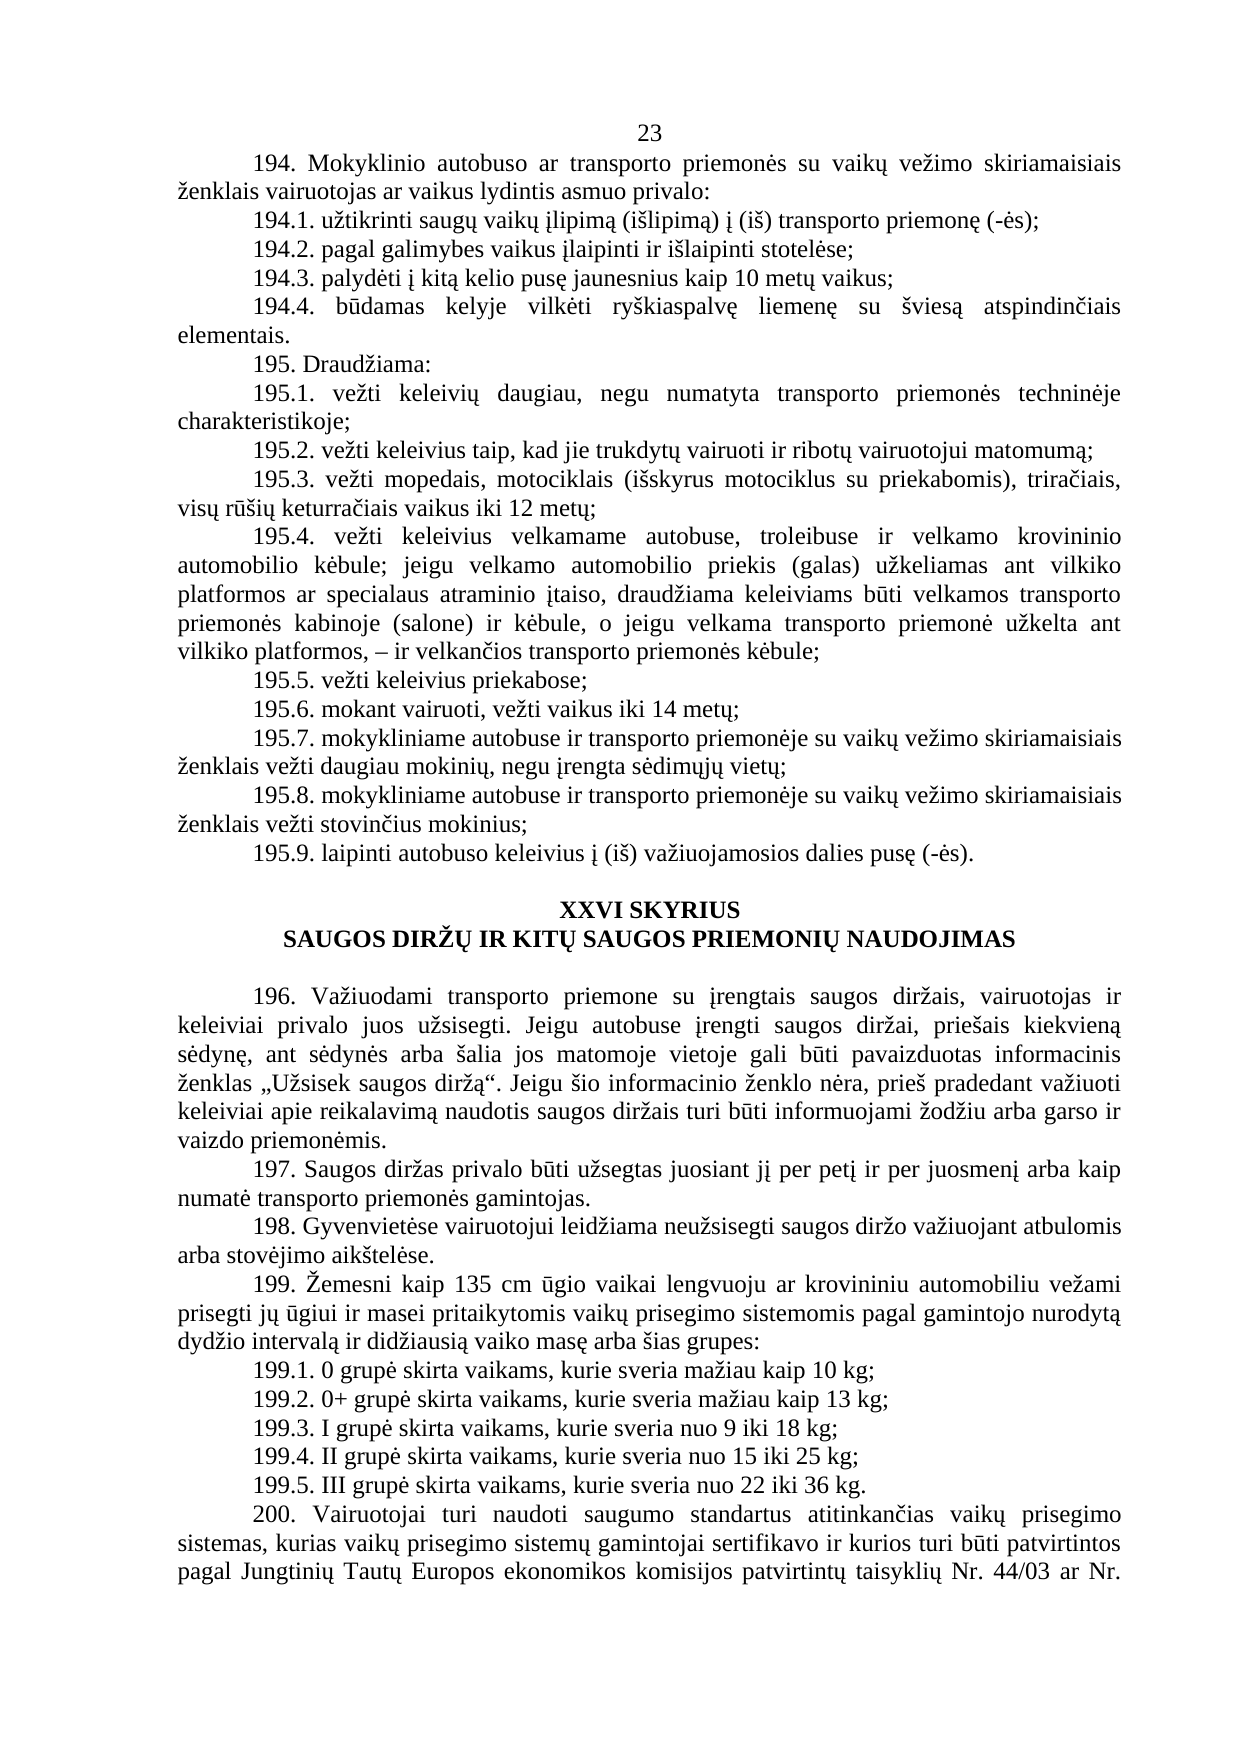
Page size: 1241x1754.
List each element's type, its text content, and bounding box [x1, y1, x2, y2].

text 199.4. II grupė skirta vaikams, kurie sveria nuo 15 iki 25 kg; [177, 1441, 1122, 1470]
text 195.6. mokant vairuoti, vežti vaikus iki 14 metų; [177, 694, 1122, 723]
text 199.2. 0+ grupė skirta vaikams, kurie sveria mažiau kaip 13 kg; [177, 1384, 1122, 1413]
text 199. Žemesni kaip 135 cm ūgio vaikai lengvuoju ar krovininiu automobiliu vežami prisegti jų ūgiui ir masei pritaikytomis vaikų prisegimo sistemomis pagal gamintojo nurodytą dydžio intervalą ir didžiausią vaiko masę arba šias grupes: [177, 1269, 1122, 1355]
text 195.7. mokykliniame autobuse ir transporto priemonėje su vaikų vežimo skiriamaisiais ženklais vežti daugiau mokinių, negu įrengta sėdimųjų vietų; [177, 723, 1122, 780]
text 195.4. vežti keleivius velkamame autobuse, troleibuse ir velkamo krovininio automobilio kėbule; jeigu velkamo automobilio priekis (galas) užkeliamas ant vilkiko platformos ar specialaus atraminio įtaiso, draudžiama keleiviams būti velkamos transporto priemonės kabinoje (salone) ir kėbule, o jeigu velkama transporto priemonė užkelta ant vilkiko platformos, – ir velkančios transporto priemonės kėbule; [177, 521, 1122, 665]
text XXVI SKYRIUS [177, 895, 1122, 924]
text 195.8. mokykliniame autobuse ir transporto priemonėje su vaikų vežimo skiriamaisiais ženklais vežti stovinčius mokinius; [177, 780, 1122, 838]
text 196. Važiuodami transporto priemone su įrengtais saugos diržais, vairuotojas ir keleiviai privalo juos užsisegti. Jeigu autobuse įrengti saugos diržai, priešais kiekvieną sėdynę, ant sėdynės arba šalia jos matomoje vietoje gali būti pavaizduotas informacinis ženklas „Užsisek saugos diržą“. Jeigu šio informacinio ženklo nėra, prieš pradedant važiuoti keleiviai apie reikalavimą naudotis saugos diržais turi būti informuojami žodžiu arba garso ir vaizdo priemonėmis. [177, 981, 1122, 1154]
text 195.1. vežti keleivių daugiau, negu numatyta transporto priemonės techninėje charakteristikoje; [177, 378, 1122, 435]
text 197. Saugos diržas privalo būti užsegtas juosiant jį per petį ir per juosmenį arba kaip numatė transporto priemonės gamintojas. [177, 1154, 1122, 1211]
text 198. Gyvenvietėse vairuotojui leidžiama neužsisegti saugos diržo važiuojant atbulomis arba stovėjimo aikštelėse. [177, 1211, 1122, 1269]
text 199.1. 0 grupė skirta vaikams, kurie sveria mažiau kaip 10 kg; [177, 1355, 1122, 1384]
text 194.2. pagal galimybes vaikus įlaipinti ir išlaipinti stotelėse; [177, 234, 1122, 263]
text 199.5. III grupė skirta vaikams, kurie sveria nuo 22 iki 36 kg. [177, 1470, 1122, 1499]
text 194.4. būdamas kelyje vilkėti ryškiaspalvę liemenę su šviesą atspindinčiais elementais. [177, 291, 1122, 349]
text 195. Draudžiama: [177, 349, 1122, 378]
text 194.1. užtikrinti saugų vaikų įlipimą (išlipimą) į (iš) transporto priemonę (-ės); [177, 205, 1122, 234]
text 194. Mokyklinio autobuso ar transporto priemonės su vaikų vežimo skiriamaisiais ženklais vairuotojas ar vaikus lydintis asmuo privalo: [177, 148, 1122, 205]
text 195.2. vežti keleivius taip, kad jie trukdytų vairuoti ir ribotų vairuotojui matomumą; [177, 435, 1122, 464]
text 195.9. laipinti autobuso keleivius į (iš) važiuojamosios dalies pusę (-ės). [177, 838, 1122, 866]
text 195.3. vežti mopedais, motociklais (išskyrus motociklus su priekabomis), triračiais, visų rūšių keturračiais vaikus iki 12 metų; [177, 464, 1122, 521]
text 200. Vairuotojai turi naudoti saugumo standartus atitinkančias vaikų prisegimo sistemas, kurias vaikų prisegimo sistemų gamintojai sertifikavo ir kurios turi būti patvirtintos pagal Jungtinių Tautų Europos ekonomikos komisijos patvirtintų taisyklių Nr. 44/03 ar Nr. [177, 1499, 1122, 1585]
text SAUGOS DIRŽŲ IR KITŲ SAUGOS PRIEMONIŲ NAUDOJIMAS [177, 924, 1122, 953]
text 199.3. I grupė skirta vaikams, kurie sveria nuo 9 iki 18 kg; [177, 1413, 1122, 1441]
text 195.5. vežti keleivius priekabose; [177, 665, 1122, 694]
text 194.3. palydėti į kitą kelio pusę jaunesnius kaip 10 metų vaikus; [177, 263, 1122, 291]
